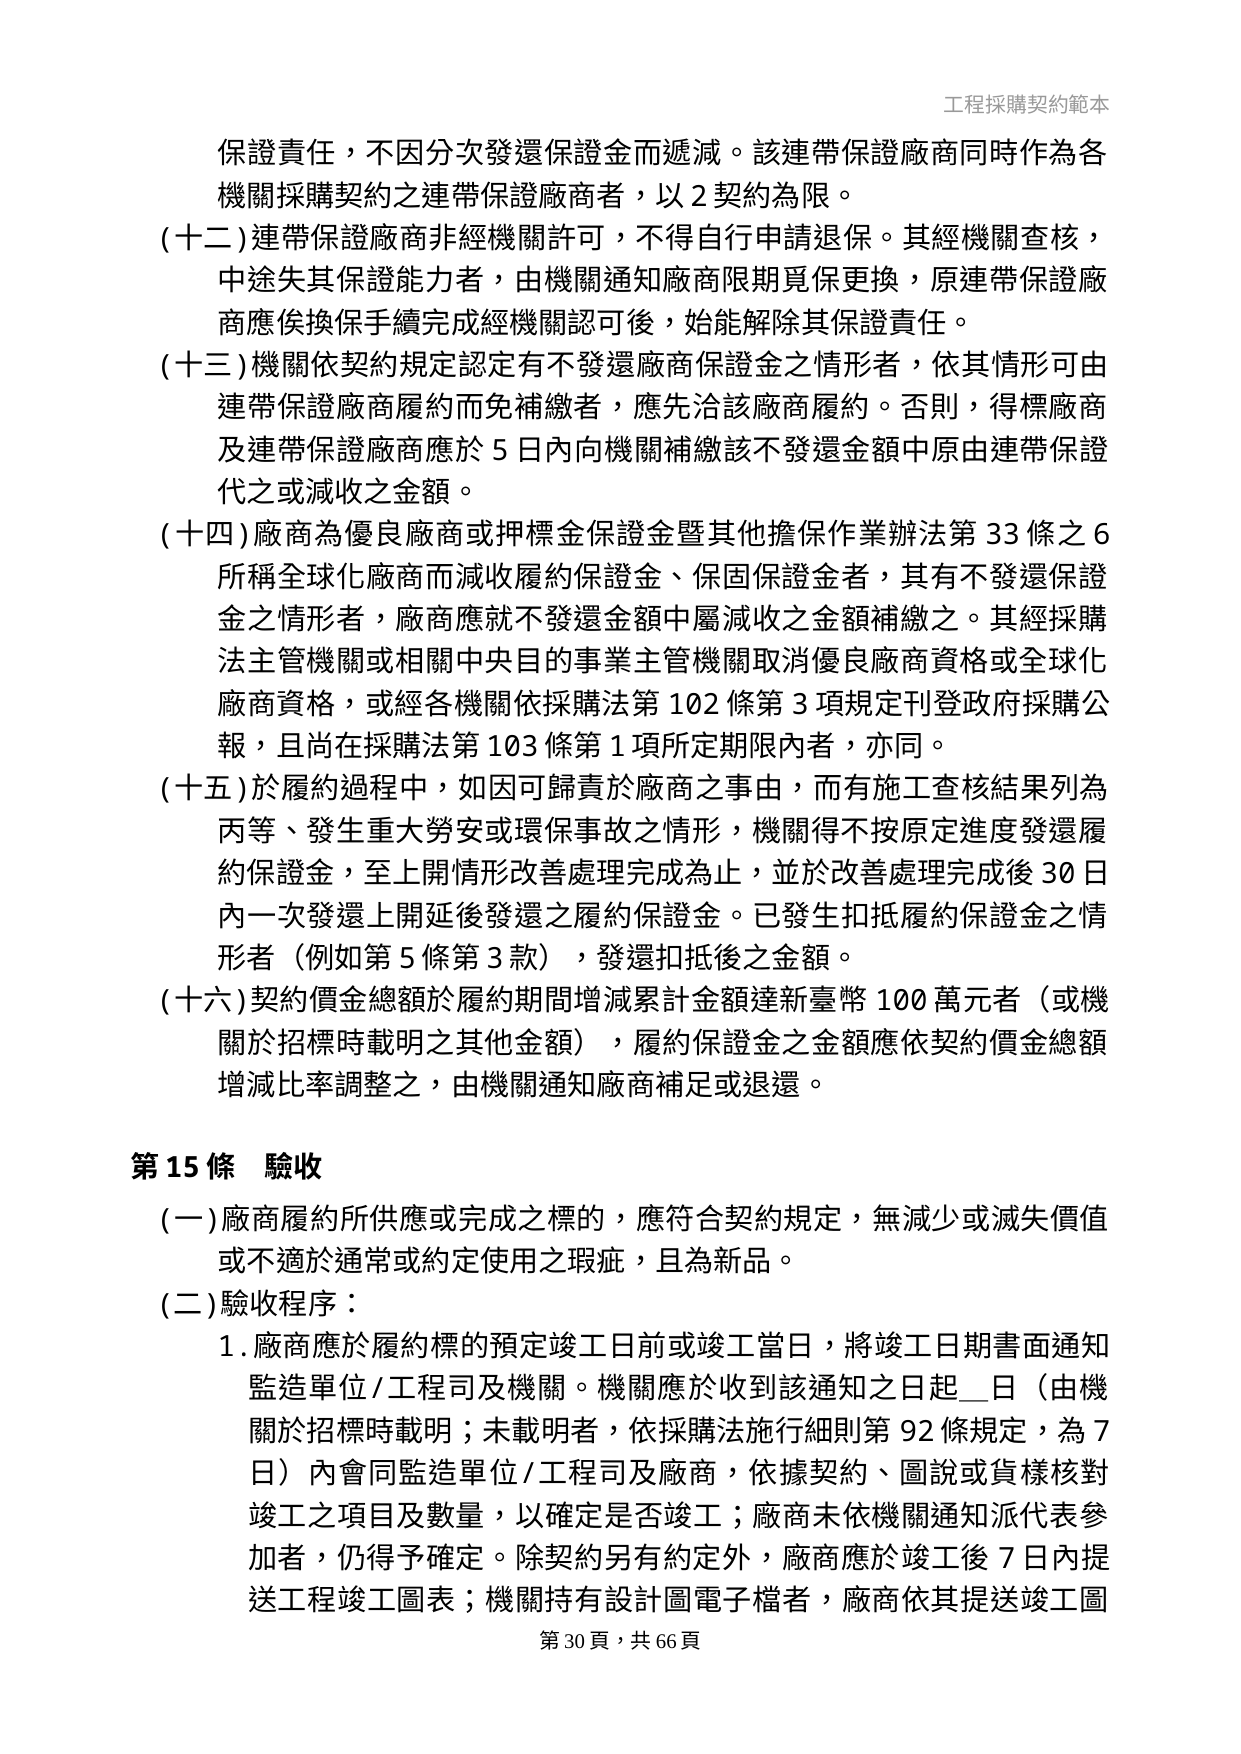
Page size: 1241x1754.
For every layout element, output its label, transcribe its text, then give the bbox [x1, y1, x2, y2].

text (十六)契約價金總額於履約期間增減累計金額達新臺幣100萬元者（或機關於招標時載明之其他金額），履約保證金之金額應依契約價金總額增減比率調整之，由機關通知廠商補足或退還。 [156, 977, 1110, 1104]
text (十二)連帶保證廠商非經機關許可，不得自行申請退保。其經機關查核，中途失其保證能力者，由機關通知廠商限期覓保更換，原連帶保證廠商應俟換保手續完成經機關認可後，始能解除其保證責任。 [156, 214, 1110, 342]
text 1.廠商應於履約標的預定竣工日前或竣工當日，將竣工日期書面通知監造單位/工程司及機關。機關應於收到該通知之日起＿日（由機關於招標時載明；未載明者，依採購法施行細則第92條規定，為7日）內會同監造單位/工程司及廠商，依據契約、圖說或貨樣核對竣工之項目及數量，以確定是否竣工；廠商未依機關通知派代表參加者，仍得予確定。除契約另有約定外，廠商應於竣工後7日內提送工程竣工圖表；機關持有設計圖電子檔者，廠商依其提送竣工圖 [217, 1323, 1110, 1619]
text 保證責任，不因分次發還保證金而遞減。該連帶保證廠商同時作為各機關採購契約之連帶保證廠商者，以2契約為限。 [156, 130, 1110, 214]
text (十三)機關依契約規定認定有不發還廠商保證金之情形者，依其情形可由連帶保證廠商履約而免補繳者，應先洽該廠商履約。否則，得標廠商及連帶保證廠商應於5日內向機關補繳該不發還金額中原由連帶保證代之或減收之金額。 [156, 342, 1110, 511]
text (一)廠商履約所供應或完成之標的，應符合契約規定，無減少或滅失價值或不適於通常或約定使用之瑕疵，且為新品。 [156, 1196, 1110, 1280]
text (十五)於履約過程中，如因可歸責於廠商之事由，而有施工查核結果列為丙等、發生重大勞安或環保事故之情形，機關得不按原定進度發還履約保證金，至上開情形改善處理完成為止，並於改善處理完成後30日內一次發還上開延後發還之履約保證金。已發生扣抵履約保證金之情形者（例如第5條第3款），發還扣抵後之金額。 [156, 765, 1110, 977]
text (十四)廠商為優良廠商或押標金保證金暨其他擔保作業辦法第33條之6所稱全球化廠商而減收履約保證金、保固保證金者，其有不發還保證金之情形者，廠商應就不發還金額中屬減收之金額補繳之。其經採購法主管機關或相關中央目的事業主管機關取消優良廠商資格或全球化廠商資格，或經各機關依採購法第102條第3項規定刊登政府採購公報，且尚在採購法第103條第1項所定期限內者，亦同。 [156, 511, 1110, 765]
text 第15條 驗收 [130, 1143, 1110, 1186]
text (二)驗收程序： [156, 1280, 1110, 1323]
